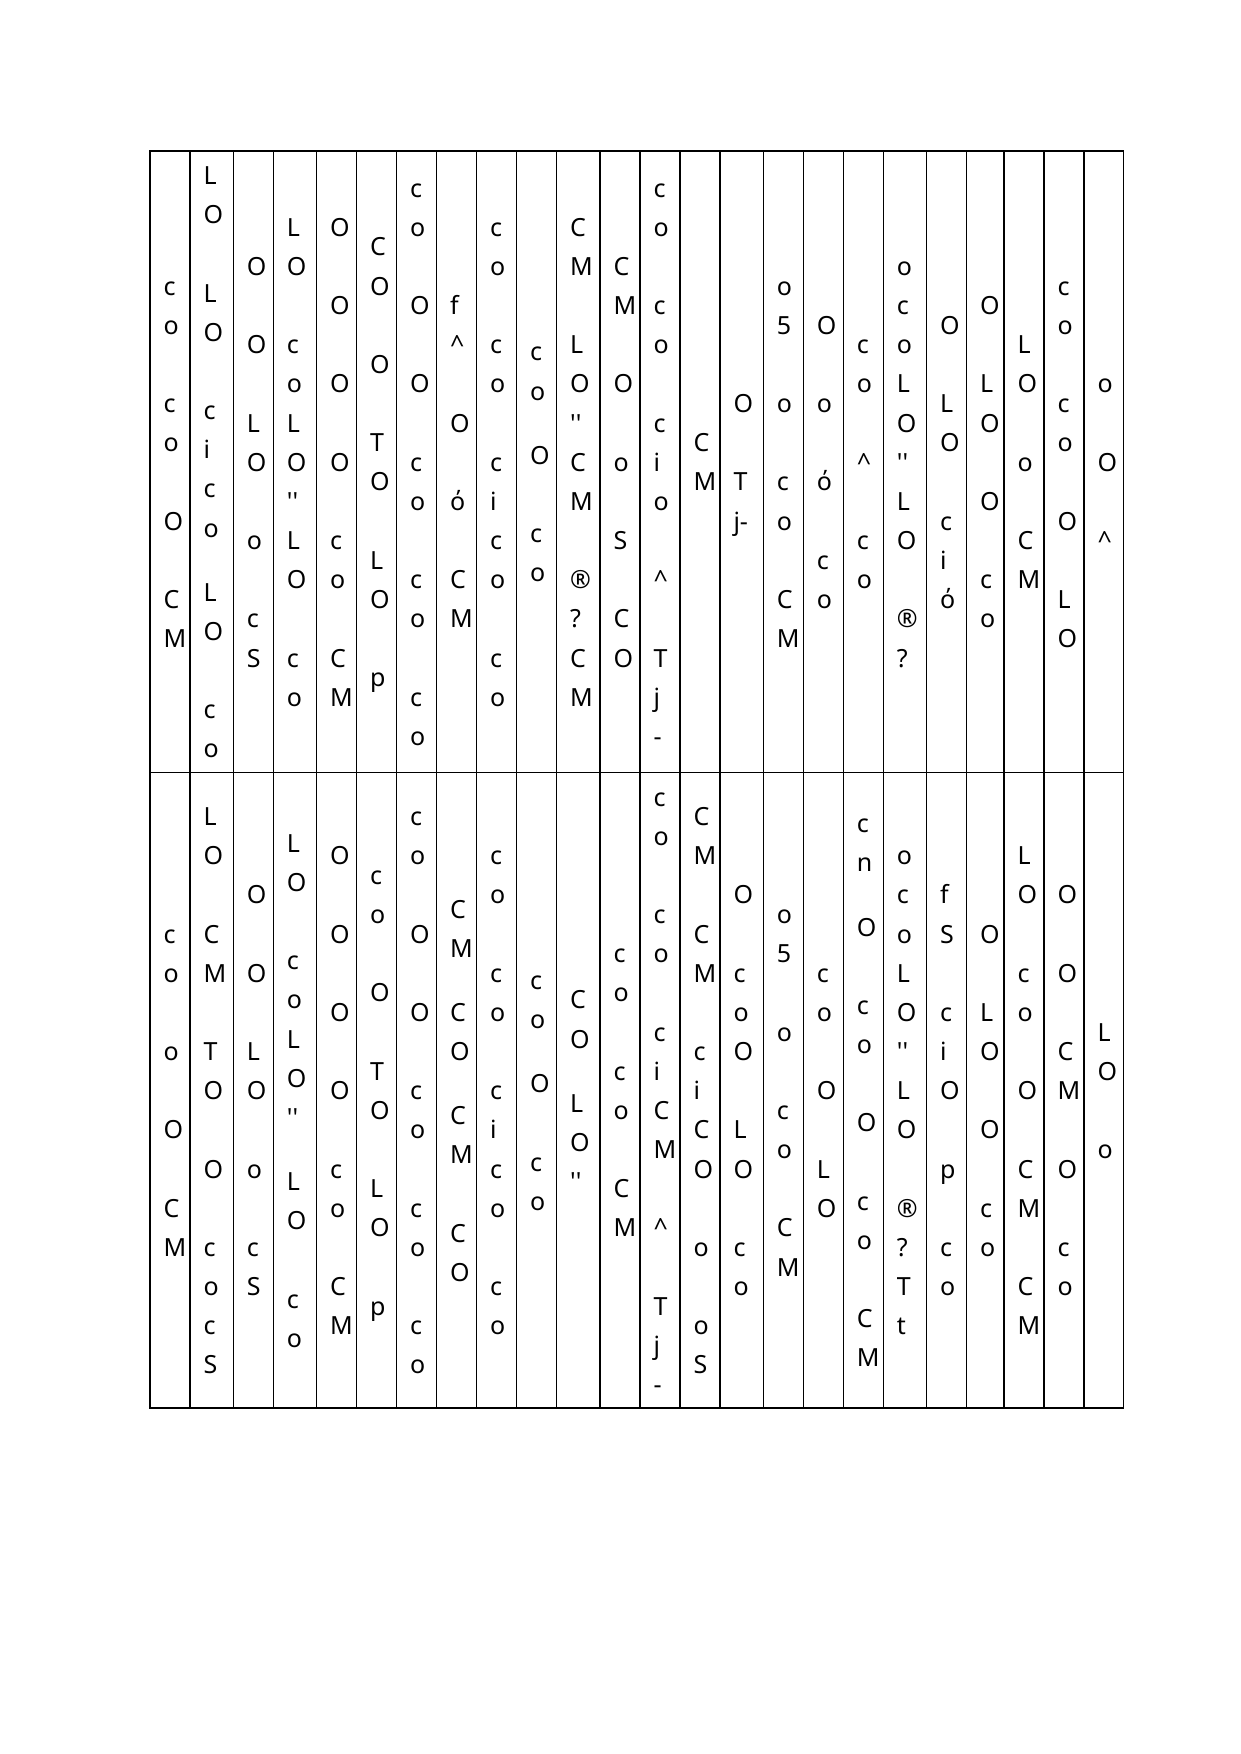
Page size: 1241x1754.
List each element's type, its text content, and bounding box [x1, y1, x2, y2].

table_cell LO co LO'' LO co [274, 773, 316, 1407]
table_cell co co ci ο ^ Tj- [641, 152, 679, 771]
table_cell O LO ci ό [927, 152, 966, 771]
table_cell CM CM ci CO ο oS [681, 773, 719, 1407]
table_cell O LO O co [967, 773, 1003, 1407]
table_cell co O co [517, 152, 556, 771]
table_cell ο O ^ [1085, 152, 1123, 771]
table_cell co co ci CM ^ Tj- [641, 773, 679, 1407]
table_cell CO LO'' [557, 773, 599, 1407]
table_cell co co O CM [151, 152, 189, 771]
table_cell co co O LO [1045, 152, 1083, 771]
table_cell o5 ο co CM [764, 152, 803, 771]
table_cell O Ο CM O co [1045, 773, 1083, 1407]
table_cell O Ο LO ο cS [234, 773, 273, 1407]
table_cell O ο ό co [804, 152, 843, 771]
table_cell LO ο CM [1005, 152, 1043, 771]
table_cell O Tj- [721, 152, 763, 771]
table_cell CM CO CM CO [437, 773, 476, 1407]
table_cell co O Ο co co co [397, 773, 436, 1407]
table_cell ο co LO'' LO ®? [884, 152, 926, 771]
table_cell co co ci co co [477, 773, 516, 1407]
table_cell LO LO ci co LO co [191, 152, 233, 771]
table_cell CM [681, 152, 719, 771]
table_cell LO co LO'' LO co [274, 152, 316, 771]
table_cell co ο O CM [151, 773, 189, 1407]
table_cell O O Ο O co CM [317, 152, 356, 771]
table_cell co O LO [804, 773, 843, 1407]
table_cell CO O TO LO p [357, 152, 396, 771]
table_cell ο co LO'' LO ®? Tt [884, 773, 926, 1407]
table_cell co ^ co [844, 152, 883, 771]
table_cell cn O co O co CM [844, 773, 883, 1407]
table_cell O LO O co [967, 152, 1003, 771]
table_cell O O Ο O co CM [317, 773, 356, 1407]
table_cell LO CM TO O co cS [191, 773, 233, 1407]
table_cell LO co O CM CM [1005, 773, 1043, 1407]
table_cell fS ci O p co [927, 773, 966, 1407]
table_cell co O Ο co co co [397, 152, 436, 771]
table_cell O co Ο LO co [721, 773, 763, 1407]
table_cell co O TO LO p [357, 773, 396, 1407]
table_cell CM O ο S CO [601, 152, 639, 771]
table_cell f^ Ο ό CM [437, 152, 476, 771]
table_cell o5 ο co CM [764, 773, 803, 1407]
table_cell CM LO'' CM ®? CM [557, 152, 599, 771]
table_cell co co ci co co [477, 152, 516, 771]
table_cell O Ο LO ο cS [234, 152, 273, 771]
table_cell LO ο [1085, 773, 1123, 1407]
table_cell co O co [517, 773, 556, 1407]
table_cell co co CM [601, 773, 639, 1407]
